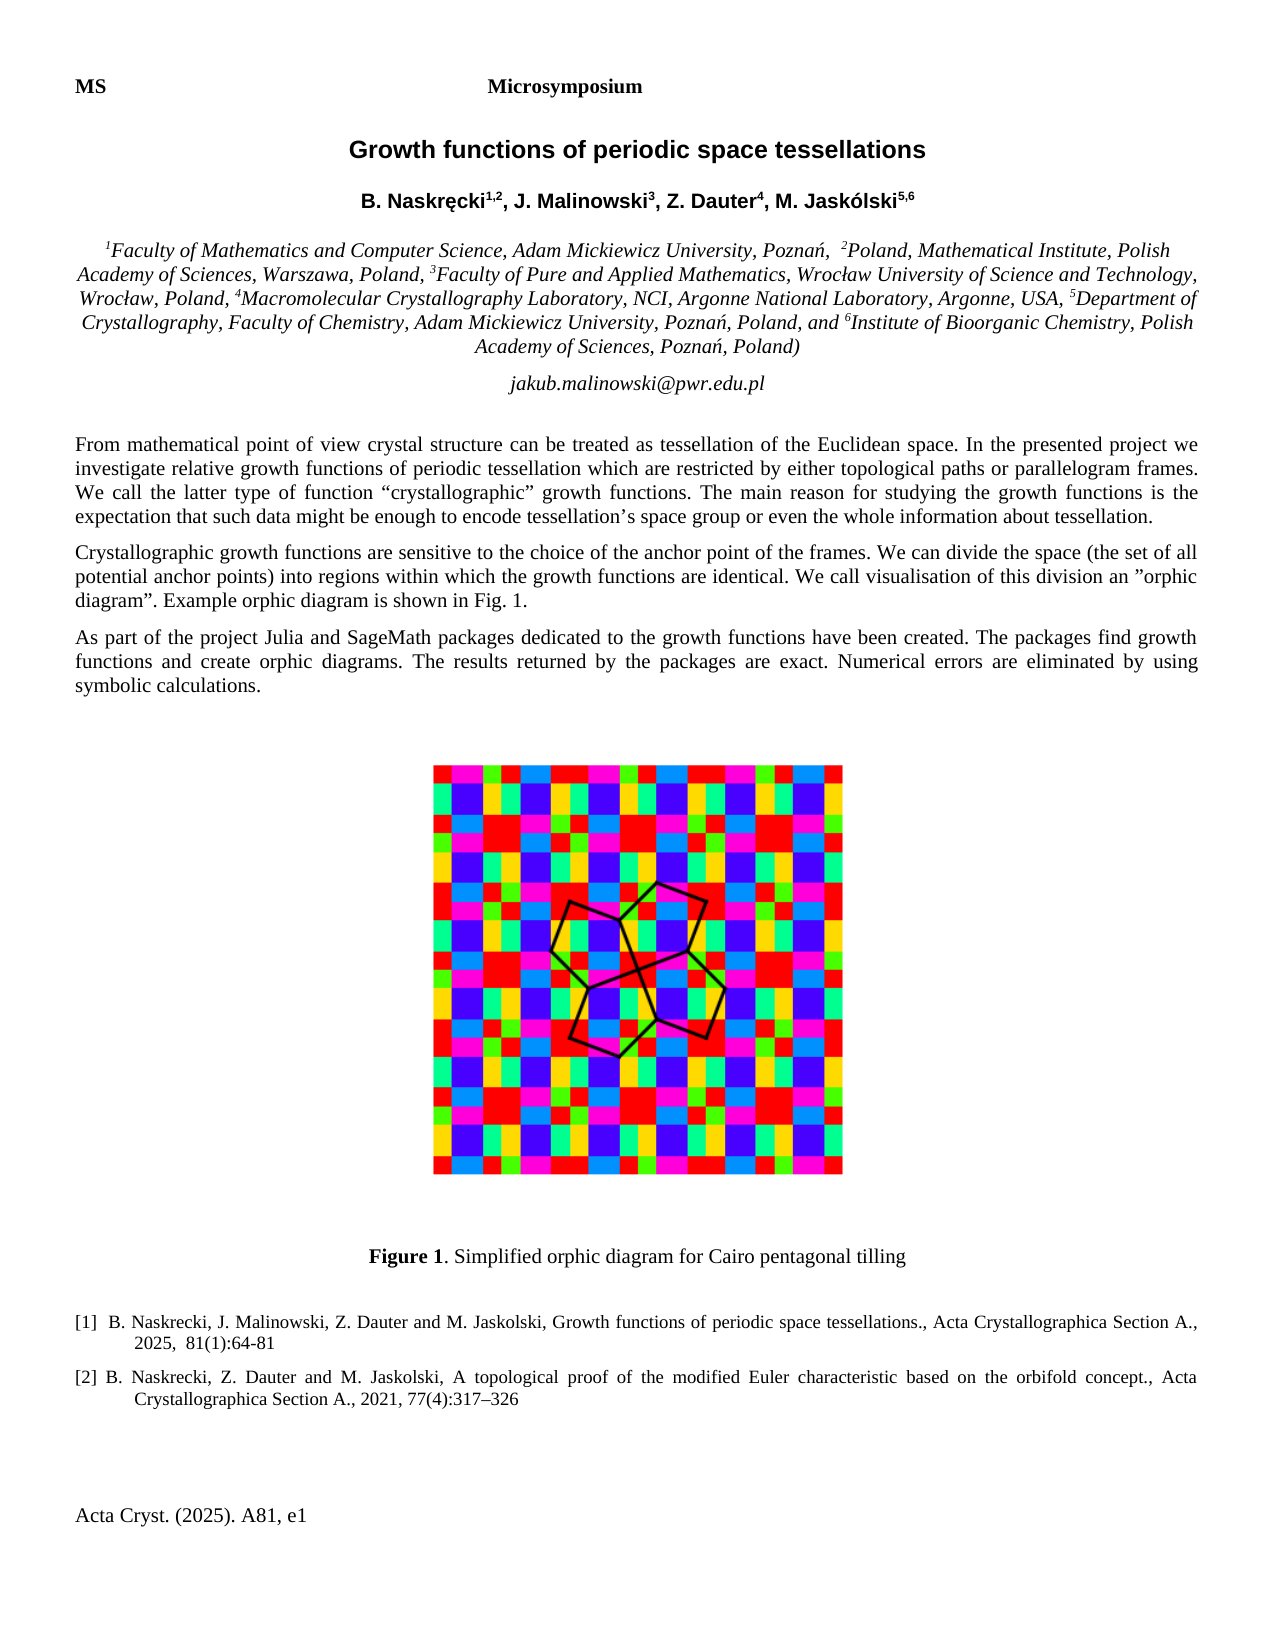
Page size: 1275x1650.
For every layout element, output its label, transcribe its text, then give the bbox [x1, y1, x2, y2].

subtitle jakub.malinowski@pwr.edu.pl [75, 371, 1200, 419]
text Crystallographic growth functions are sensitive to the choice of the anchor point of the frames. We can divide the space (the set of all potential anchor points) into regions within which the growth functions are identical. We call visualisation of this division an ”orphic diagram”. Example orphic diagram is shown in Fig. 1. [75, 540, 1200, 612]
text As part of the project Julia and SageMath packages dedicated to the growth functions have been created. The packages find growth functions and create orphic diagrams. The results returned by the packages are exact. Numerical errors are eliminated by using symbolic calculations. [75, 625, 1200, 697]
subtitle [2] B. Naskrecki, Z. Dauter and M. Jaskolski, A topological proof of the modified Euler characteristic based on the orbifold concept., Acta Crystallographica Section A., 2021, 77(4):317–326 [75, 1366, 1200, 1409]
subtitle 1Faculty of Mathematics and Computer Science, Adam Mickiewicz University, Poznań, 2Poland, Mathematical Institute, Polish Academy of Sciences, Warszawa, Poland, 3Faculty of Pure and Applied Mathematics, Wrocław University of Science and Technology, Wrocław, Poland, 4Macromolecular Crystallography Laboratory, NCI, Argonne National Laboratory, Argonne, USA, 5Department of Crystallography, Faculty of Chemistry, Adam Mickiewicz University, Poznań, Poland, and 6Institute of Bioorganic Chemistry, Polish Academy of Sciences, Poznań, Poland) [75, 238, 1200, 358]
subtitle Growth functions of periodic space tessellations [75, 135, 1200, 164]
picture [413, 746, 862, 1195]
subtitle [1] B. Naskrecki, J. Malinowski, Z. Dauter and M. Jaskolski, Growth functions of periodic space tessellations., Acta Crystallographica Section A., 2025, 81(1):64-81 [75, 1311, 1200, 1354]
subtitle B. Naskręcki1,2, J. Malinowski3, Z. Dauter4, M. Jaskólski5,6 [75, 189, 1200, 213]
subtitle Figure 1. Simplified orphic diagram for Cairo pentagonal tilling [75, 1244, 1200, 1268]
text From mathematical point of view crystal structure can be treated as tessellation of the Euclidean space. In the presented project we investigate relative growth functions of periodic tessellation which are restricted by either topological paths or parallelogram frames. We call the latter type of function “crystallographic” growth functions. The main reason for studying the growth functions is the expectation that such data might be enough to encode tessellation’s space group or even the whole information about tessellation. [75, 431, 1200, 528]
